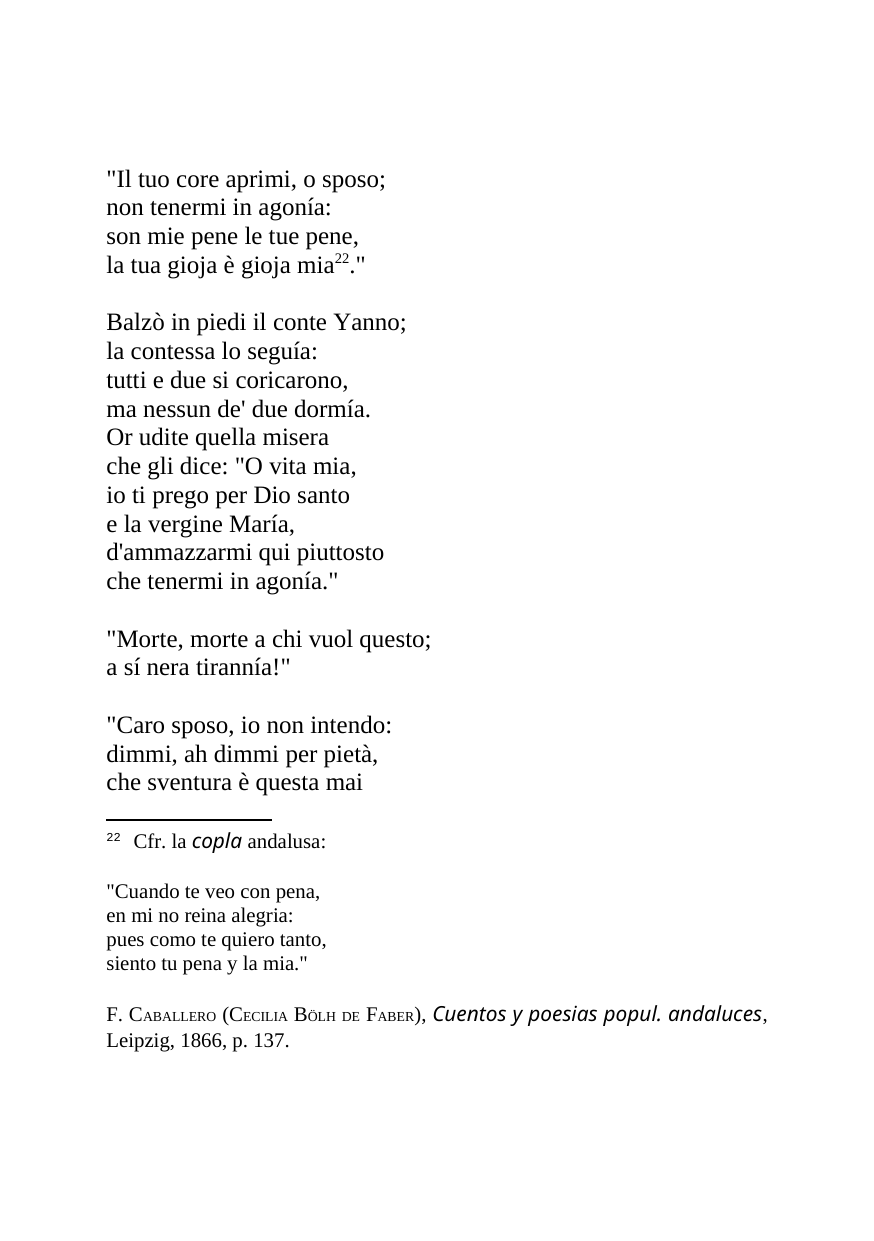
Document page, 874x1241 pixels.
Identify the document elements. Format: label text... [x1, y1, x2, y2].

text "Cuando te veo con pena, [106, 879, 768, 903]
text Or udite quella misera [106, 422, 768, 451]
text che gli dice: "O vita mia, [106, 451, 768, 480]
text dimmi, ah dimmi per pietà, [106, 739, 768, 767]
text la tua gioja è gioja mia." [106, 250, 768, 279]
text che sventura è questa mai [106, 767, 768, 796]
text Balzò in piedi il conte Yanno; [106, 307, 768, 336]
text "Caro sposo, io non intendo: [106, 710, 768, 739]
text son mie pene le tue pene, [106, 221, 768, 250]
text Cfr. la copla andalusa: [106, 826, 768, 855]
text "Morte, morte a chi vuol questo; [106, 624, 768, 652]
text non tenermi in agonía: [106, 192, 768, 221]
text F. Caballero (Cecilia Bölh de Faber), Cuentos y poesias popul. andaluces, Leipzig, 1866, p. 137. [106, 999, 768, 1052]
text io ti prego per Dio santo [106, 480, 768, 509]
text d'ammazzarmi qui piuttosto [106, 537, 768, 566]
text tutti e due si coricarono, [106, 365, 768, 394]
text ma nessun de' due dormía. [106, 394, 768, 422]
text e la vergine María, [106, 509, 768, 537]
text en mi no reina alegria: [106, 903, 768, 927]
text siento tu pena y la mia." [106, 951, 768, 975]
text a sí nera tirannía!" [106, 652, 768, 681]
text la contessa lo seguía: [106, 336, 768, 365]
text che tenermi in agonía." [106, 566, 768, 595]
text pues como te quiero tanto, [106, 927, 768, 951]
text "Il tuo core aprimi, o sposo; [106, 164, 768, 192]
